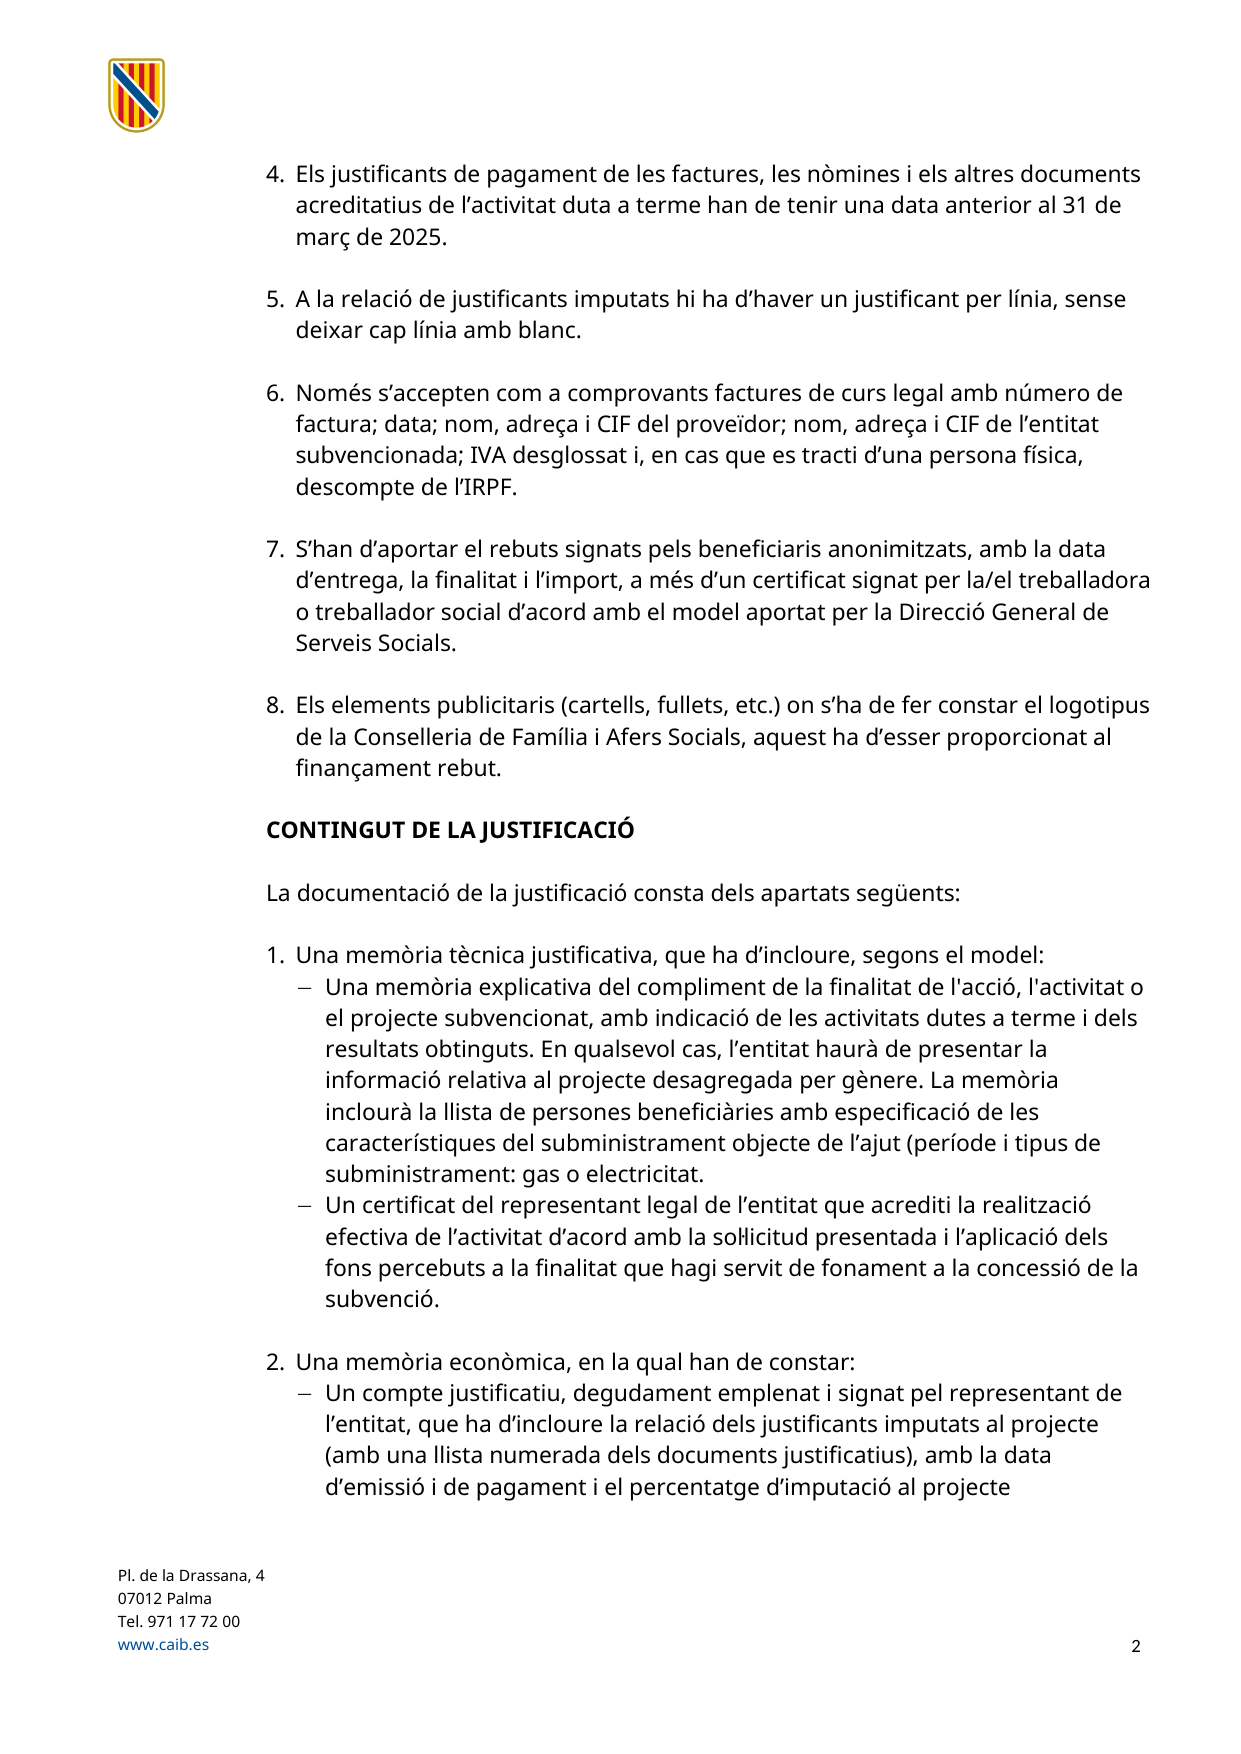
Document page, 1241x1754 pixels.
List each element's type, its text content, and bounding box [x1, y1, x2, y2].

list Una memòria explicativa del compliment de la finalitat de l'acció, l'activitat o el projecte subvencionat, amb indicació de les activitats dutes a terme i dels resultats obtinguts. En qualsevol cas, l’entitat haurà de presentar la informació relativa al projecte desagregada per gènere. La memòria inclourà la llista de persones beneficiàries amb especificació de les característiques del subministrament objecte de l’ajut (període i tipus de subministrament: gas o electricitat. [295, 970, 1152, 1189]
list Només s’accepten com a comprovants factures de curs legal amb número de factura; data; nom, adreça i CIF del proveïdor; nom, adreça i CIF de l’entitat subvencionada; IVA desglossat i, en cas que es tracti d’una persona física, descompte de l’IRPF. [266, 377, 1152, 502]
list Els elements publicitaris (cartells, fullets, etc.) on s’ha de fer constar el logotipus de la Conselleria de Família i Afers Socials, aquest ha d’esser proporcionat al finançament rebut. [266, 689, 1152, 783]
text La documentació de la justificació consta dels apartats següents: [266, 877, 1152, 908]
list Un certificat del representant legal de l’entitat que acrediti la realització efectiva de l’activitat d’acord amb la sol·licitud presentada i l’aplicació dels fons percebuts a la finalitat que hagi servit de fonament a la concessió de la subvenció. [295, 1189, 1152, 1314]
text CONTINGUT DE LA JUSTIFICACIÓ [266, 814, 1152, 845]
list Un compte justificatiu, degudament emplenat i signat pel representant de l’entitat, que ha d’incloure la relació dels justificants imputats al projecte (amb una llista numerada dels documents justificatius), amb la data d’emissió i de pagament i el percentatge d’imputació al projecte [295, 1377, 1152, 1502]
list Una memòria econòmica, en la qual han de constar: [266, 1345, 1152, 1377]
list Els justificants de pagament de les factures, les nòmines i els altres documents acreditatius de l’activitat duta a terme han de tenir una data anterior al 31 de març de 2025. [266, 158, 1152, 252]
picture [90, 30, 183, 161]
list Una memòria tècnica justificativa, que ha d’incloure, segons el model: [266, 939, 1152, 970]
list S’han d’aportar el rebuts signats pels beneficiaris anonimitzats, amb la data d’entrega, la finalitat i l’import, a més d’un certificat signat per la/el treballadora o treballador social d’acord amb el model aportat per la Direcció General de Serveis Socials. [266, 533, 1152, 658]
list A la relació de justificants imputats hi ha d’haver un justificant per línia, sense deixar cap línia amb blanc. [266, 283, 1152, 345]
